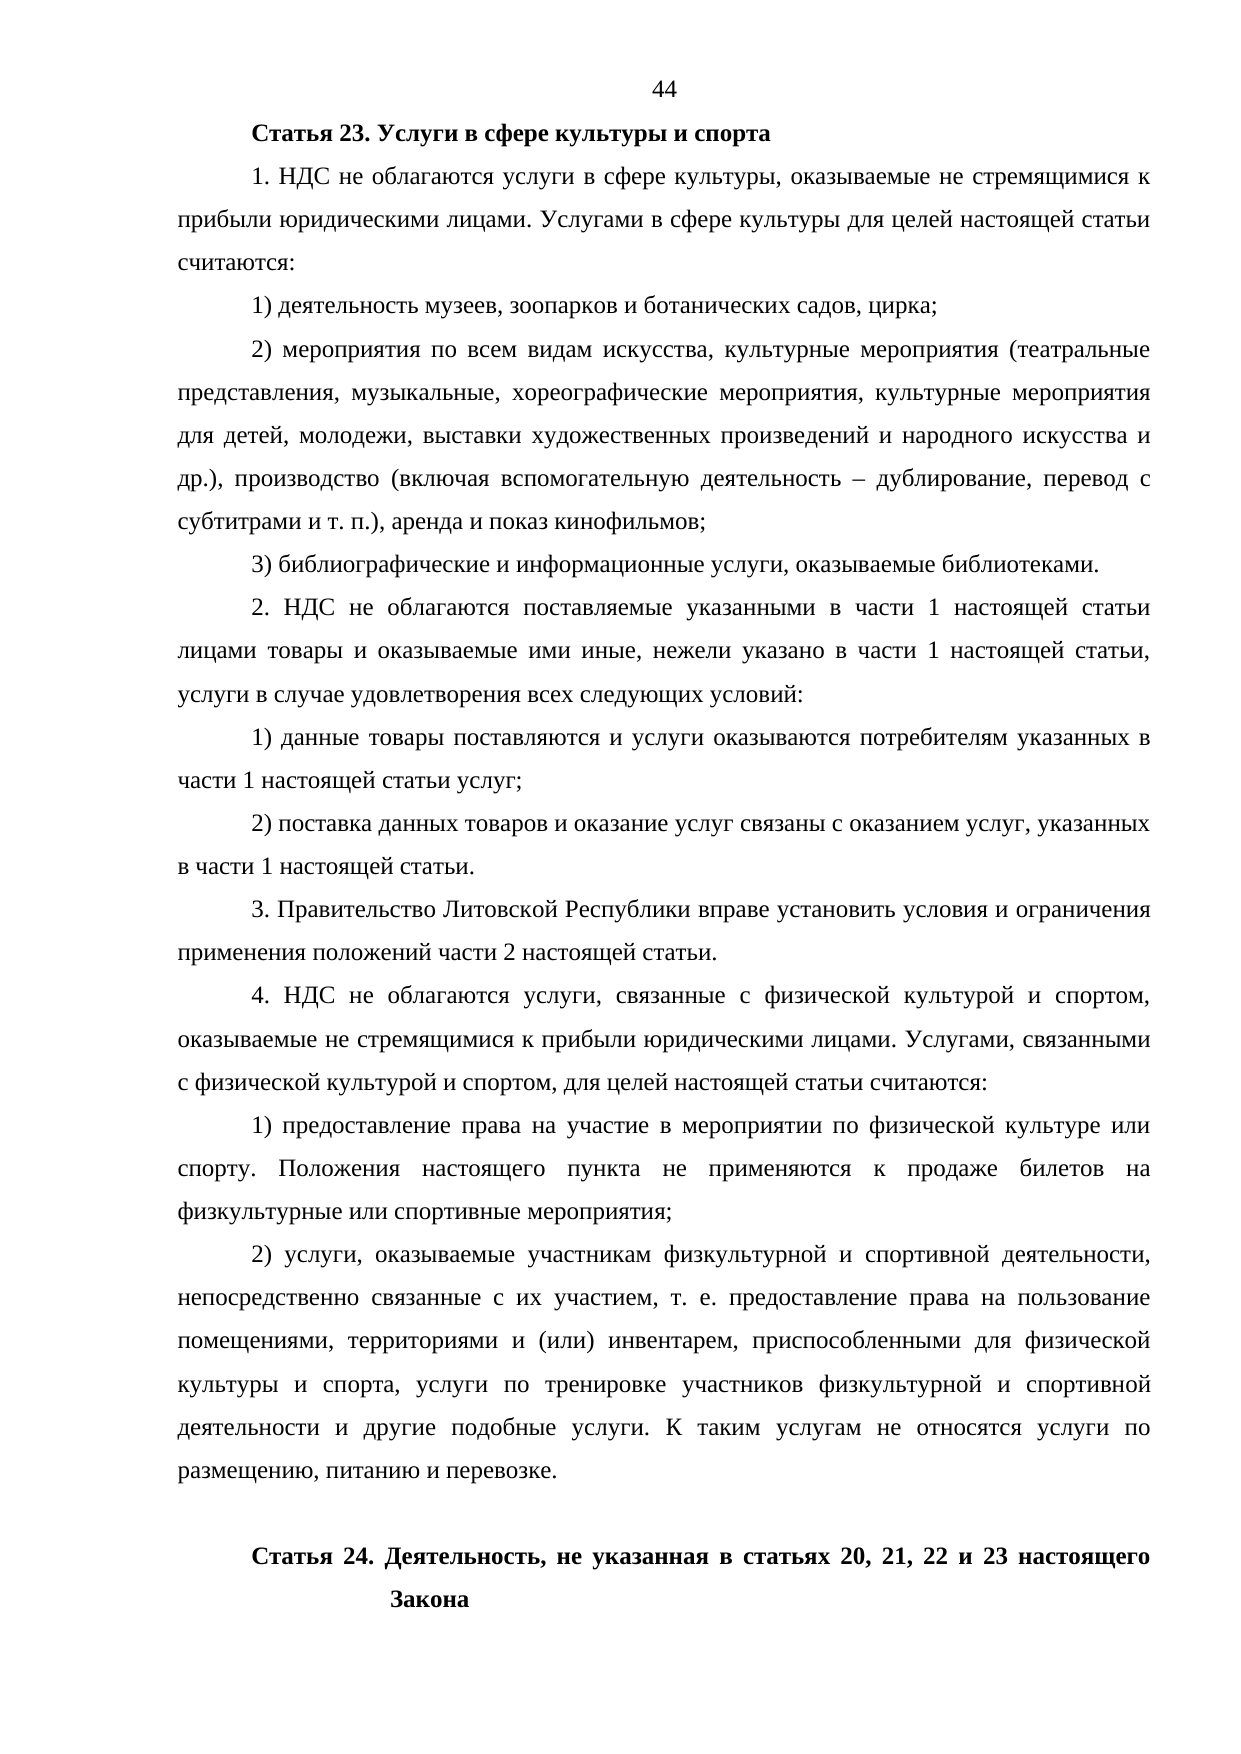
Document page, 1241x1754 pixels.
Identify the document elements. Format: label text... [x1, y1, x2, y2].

text 3) библиографические и информационные услуги, оказываемые библиотеками. [177, 549, 1152, 578]
text Статья 24. Деятельность, не указанная в статьях 20, 21, 22 и 23 настоящего Закона [251, 1541, 1152, 1613]
text Статья 23. Услуги в сфере культуры и спорта [177, 118, 1152, 147]
text 1) данные товары поставляются и услуги оказываются потребителям указанных в части 1 настоящей статьи услуг; [177, 722, 1152, 794]
text 2) мероприятия по всем видам искусства, культурные мероприятия (театральные представления, музыкальные, хореографические мероприятия, культурные мероприятия для детей, молодежи, выставки художественных произведений и народного искусства и др.), производство (включая вспомогательную деятельность – дублирование, перевод с субтитрами и т. п.), аренда и показ кинофильмов; [177, 334, 1152, 535]
text 1. НДС не облагаются услуги в сфере культуры, оказываемые не стремящимися к прибыли юридическими лицами. Услугами в сфере культуры для целей настоящей статьи считаются: [177, 161, 1152, 276]
text 3. Правительство Литовской Республики вправе установить условия и ограничения применения положений части 2 настоящей статьи. [177, 894, 1152, 966]
text 2. НДС не облагаются поставляемые указанными в части 1 настоящей статьи лицами товары и оказываемые ими иные, нежели указано в части 1 настоящей статьи, услуги в случае удовлетворения всех следующих условий: [177, 592, 1152, 707]
text 1) деятельность музеев, зоопарков и ботанических садов, цирка; [177, 291, 1152, 319]
text 1) предоставление права на участие в мероприятии по физической культуре или спорту. Положения настоящего пункта не применяются к продаже билетов на физкультурные или спортивные мероприятия; [177, 1110, 1152, 1225]
text 2) услуги, оказываемые участникам физкультурной и спортивной деятельности, непосредственно связанные с их участием, т. е. предоставление права на пользование помещениями, территориями и (или) инвентарем, приспособленными для физической культуры и спорта, услуги по тренировке участников физкультурной и спортивной деятельности и другие подобные услуги. К таким услугам не относятся услуги по размещению, питанию и перевозке. [177, 1239, 1152, 1484]
text 4. НДС не облагаются услуги, связанные с физической культурой и спортом, оказываемые не стремящимися к прибыли юридическими лицами. Услугами, связанными с физической культурой и спортом, для целей настоящей статьи считаются: [177, 981, 1152, 1096]
text 2) поставка данных товаров и оказание услуг связаны с оказанием услуг, указанных в части 1 настоящей статьи. [177, 808, 1152, 880]
